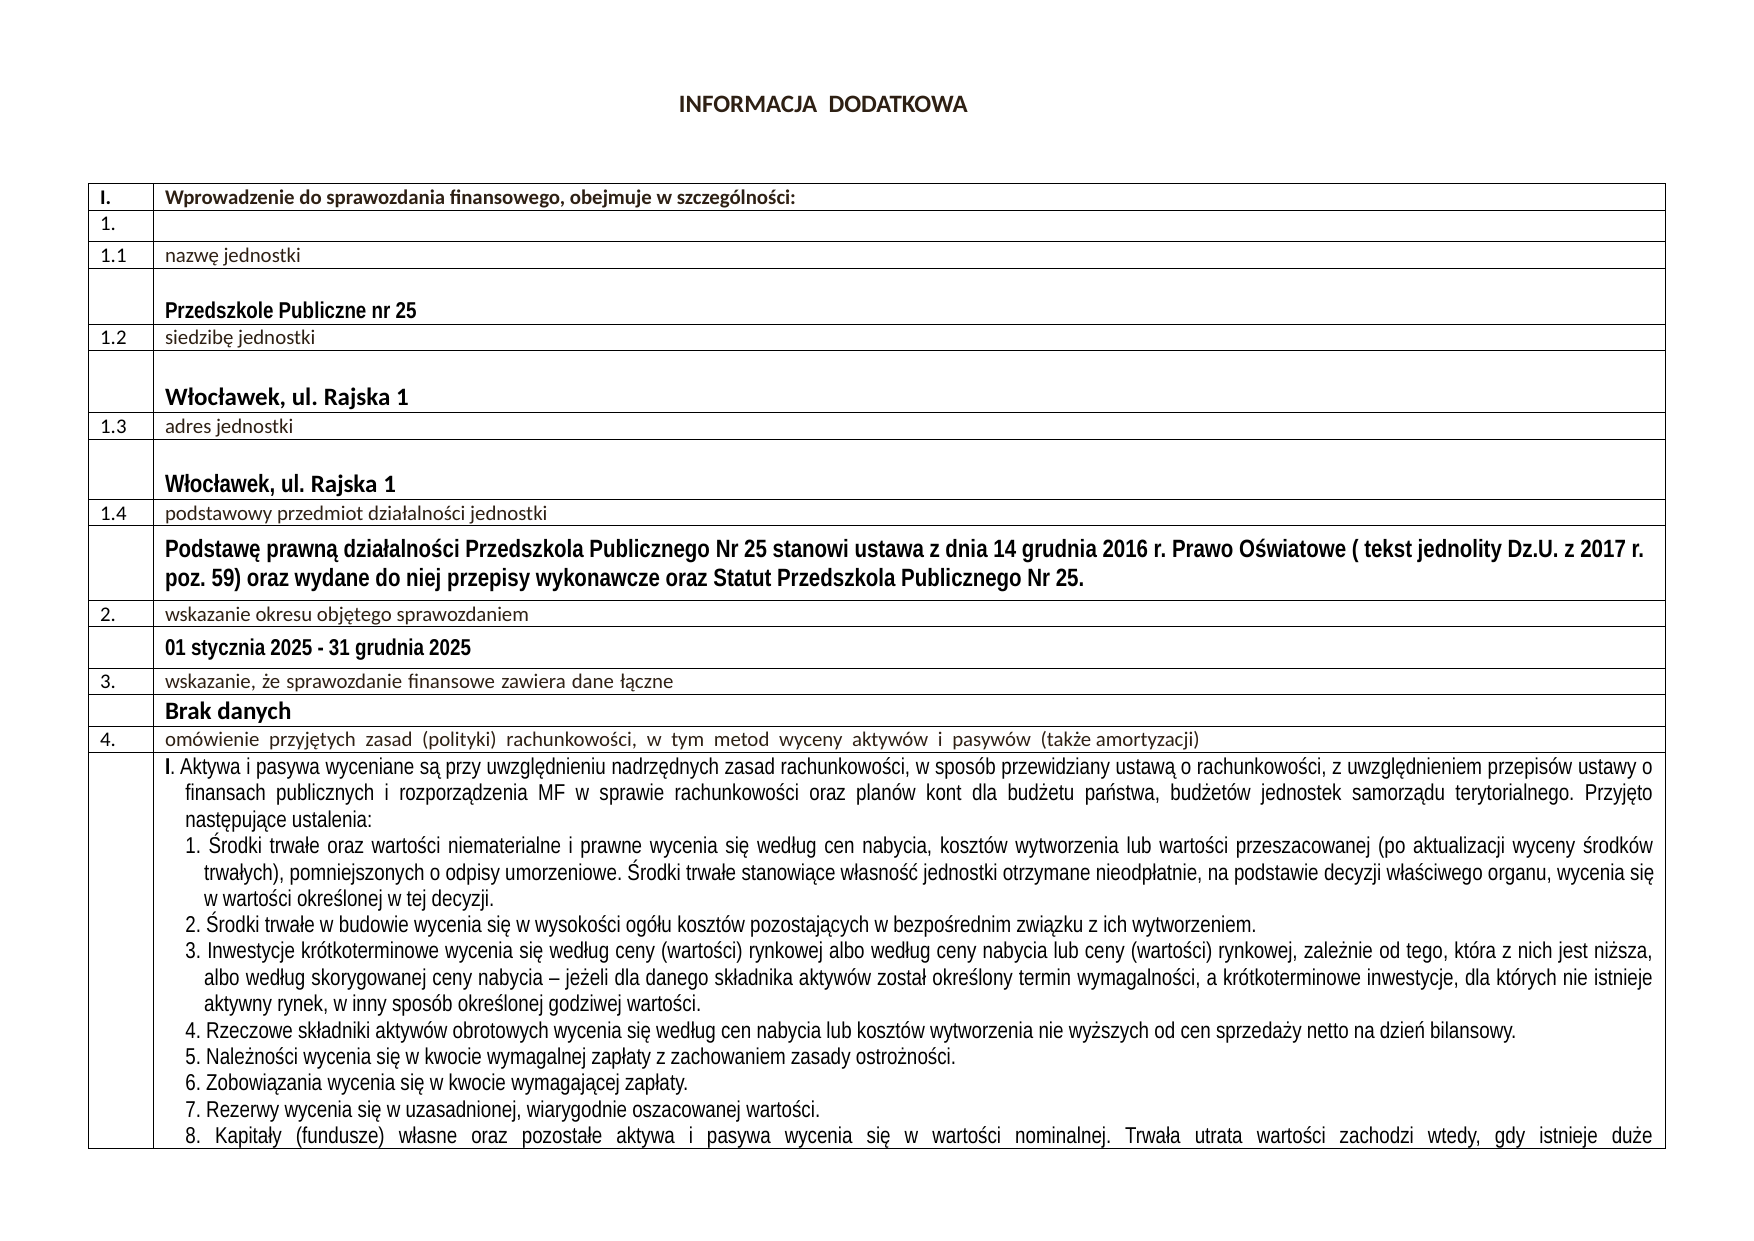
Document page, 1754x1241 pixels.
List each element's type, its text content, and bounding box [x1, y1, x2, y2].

table_cell [154, 211, 1665, 241]
table_cell omówienie przyjętych zasad (polityki) rachunkowości, w tym metod wyceny aktywów i pasywów (także amortyzacji) [154, 727, 1665, 752]
table_cell siedzibę jednostki [154, 325, 1665, 350]
table_cell [89, 627, 153, 667]
table_cell Włocławek, ul. Rajska 1 [154, 351, 1665, 412]
table_cell wskazanie, że sprawozdanie finansowe zawiera dane łączne [154, 669, 1665, 694]
table_cell podstawowy przedmiot działalności jednostki [154, 500, 1665, 525]
table_cell [89, 695, 153, 726]
table_header I. [89, 184, 153, 209]
table_cell 1.4 [89, 500, 153, 525]
table_cell Przedszkole Publiczne nr 25 [154, 269, 1665, 323]
table_cell [89, 753, 153, 1148]
table_cell 2. [89, 601, 153, 626]
table_cell 1.1 [89, 242, 153, 267]
table_cell 3. [89, 669, 153, 694]
table_cell wskazanie okresu objętego sprawozdaniem [154, 601, 1665, 626]
text INFORMACJA DODATKOWA [605, 89, 1665, 119]
table_cell [89, 351, 153, 412]
table_cell Włocławek, ul. Rajska 1 [154, 440, 1665, 499]
table_cell Podstawę prawną działalności Przedszkola Publicznego Nr 25 stanowi ustawa z dnia 14 grudnia 2016 r. Prawo Oświatowe ( tekst jednolity Dz.U. z 2017 r. poz. 59) oraz wydane do niej przepisy wykonawcze oraz Statut Przedszkola Publicznego Nr 25. [154, 526, 1665, 600]
table_cell 1. [89, 211, 153, 241]
table_cell [89, 269, 153, 323]
table_cell 1.3 [89, 413, 153, 438]
table_cell 4. [89, 727, 153, 752]
table_cell 01 stycznia 2025 - 31 grudnia 2025 [154, 627, 1665, 667]
table_cell [89, 440, 153, 499]
table_cell nazwę jednostki [154, 242, 1665, 267]
table_cell I. Aktywa i pasywa wyceniane są przy uwzględnieniu nadrzędnych zasad rachunkowości, w sposób przewidziany ustawą o rachunkowości, z uwzględnieniem przepisów ustawy o finansach publicznych i rozporządzenia MF w sprawie rachunkowości oraz planów kont dla budżetu państwa, budżetów jednostek samorządu terytorialnego. Przyjęto następujące ustalenia: 1. Środki trwałe oraz wartości niematerialne i prawne wycenia się według cen nabycia, kosztów wytworzenia lub wartości przeszacowanej (po aktualizacji wyceny środków trwałych), pomniejszonych o odpisy umorzeniowe. Środki trwałe stanowiące własność jednostki otrzymane nieodpłatnie, na podstawie decyzji właściwego organu, wycenia się w wartości określonej w tej decyzji. 2. Środki trwałe w budowie wycenia się w wysokości ogółu kosztów pozostających w bezpośrednim związku z ich wytworzeniem. 3. Inwestycje krótkoterminowe wycenia się według ceny (wartości) rynkowej albo według ceny nabycia lub ceny (wartości) rynkowej, zależnie od tego, która z nich jest niższa, albo według skorygowanej ceny nabycia – jeżeli dla danego składnika aktywów został określony termin wymagalności, a krótkoterminowe inwestycje, dla których nie istnieje aktywny rynek, w inny sposób określonej godziwej wartości. 4. Rzeczowe składniki aktywów obrotowych wycenia się według cen nabycia lub kosztów wytworzenia nie wyższych od cen sprzedaży netto na dzień bilansowy. 5. Należności wycenia się w kwocie wymagalnej zapłaty z zachowaniem zasady ostrożności. 6. Zobowiązania wycenia się w kwocie wymagającej zapłaty. 7. Rezerwy wycenia się w uzasadnionej, wiarygodnie oszacowanej wartości. 8. Kapitały (fundusze) własne oraz pozostałe aktywa i pasywa wycenia się w wartości nominalnej. Trwała utrata wartości zachodzi wtedy, gdy istnieje duże [154, 753, 1665, 1148]
table_cell Brak danych [154, 695, 1665, 726]
table_cell adres jednostki [154, 413, 1665, 438]
table_cell [89, 526, 153, 600]
table_header Wprowadzenie do sprawozdania finansowego, obejmuje w szczególności: [154, 184, 1665, 209]
table_cell 1.2 [89, 325, 153, 350]
